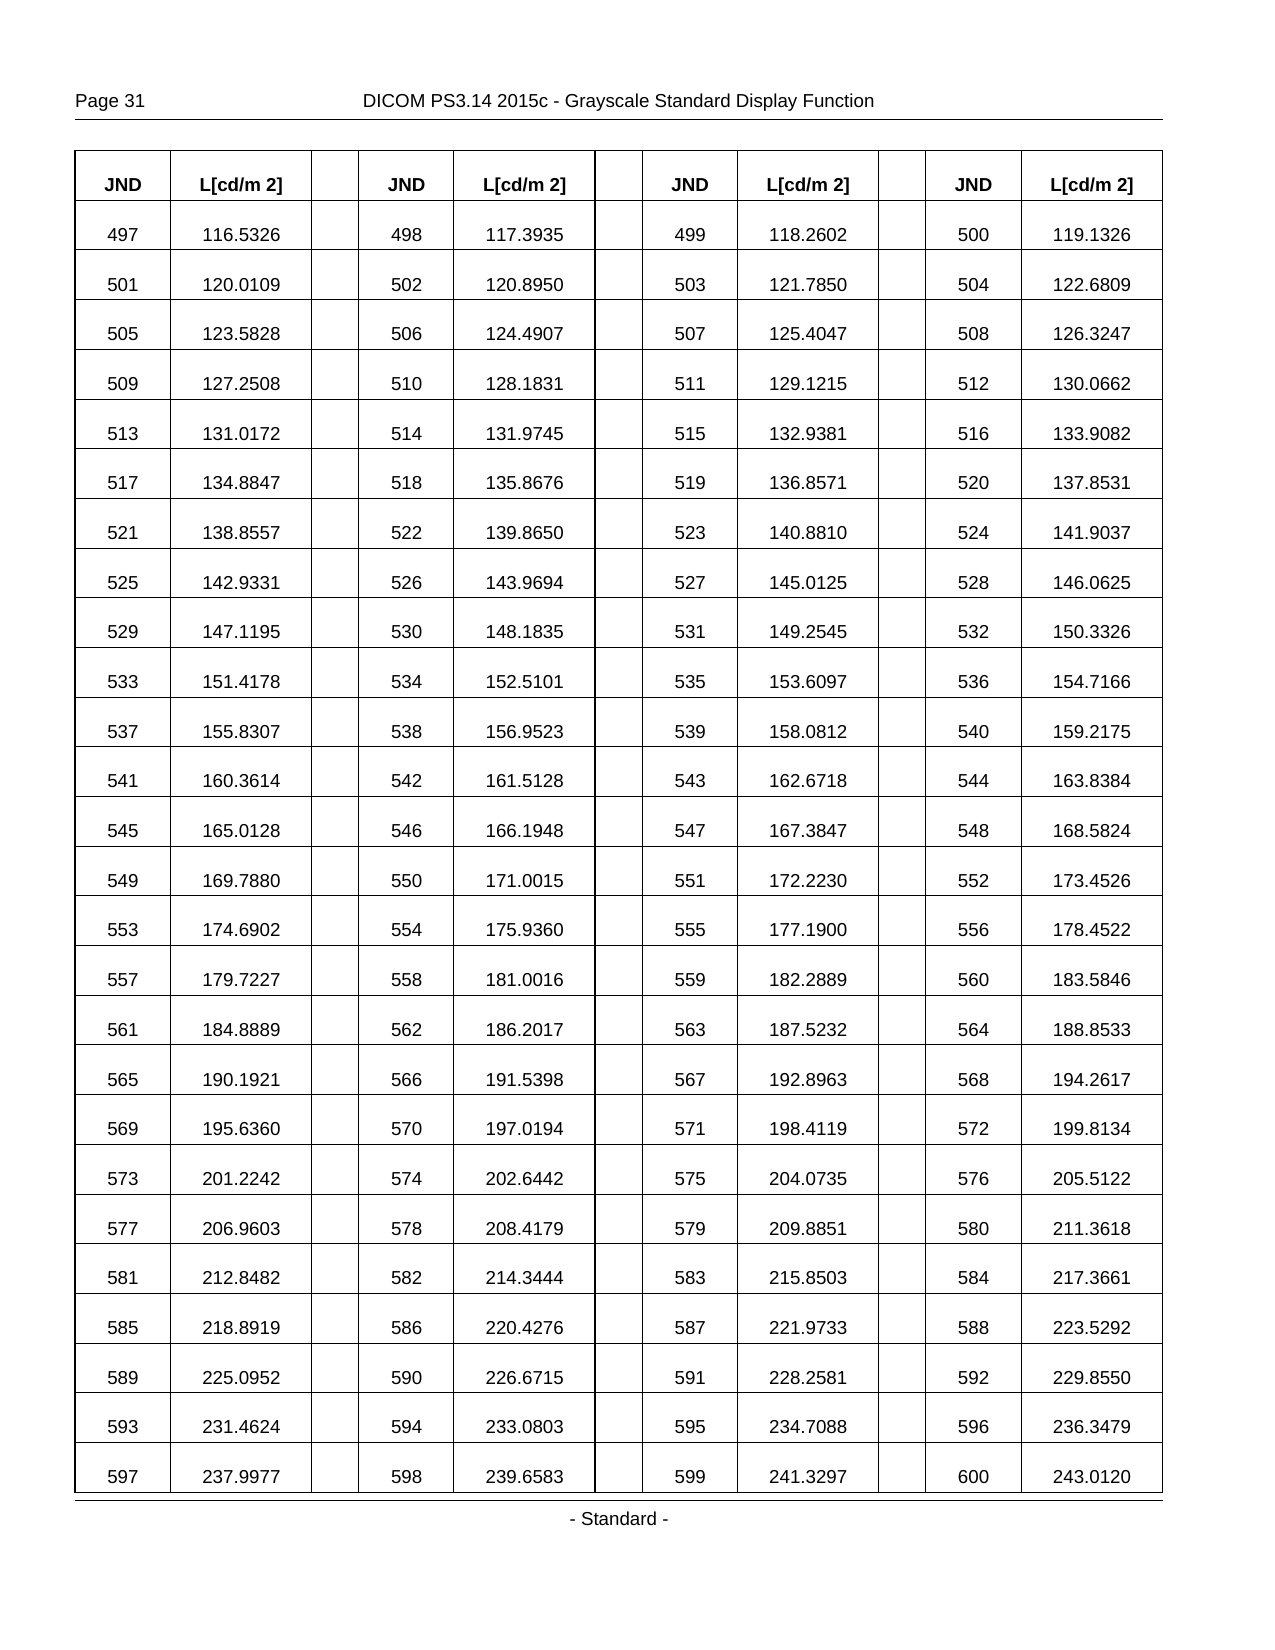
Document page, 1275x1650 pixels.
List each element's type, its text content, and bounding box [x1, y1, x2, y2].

table_cell 212.8482 [171, 1244, 311, 1293]
table_cell 556 [926, 896, 1021, 945]
table_cell 555 [643, 896, 737, 945]
table_cell 562 [359, 996, 453, 1044]
table_cell 534 [359, 648, 453, 697]
table_cell 184.8889 [171, 996, 311, 1044]
table_cell 581 [76, 1244, 170, 1293]
table_cell 116.5326 [171, 201, 311, 249]
table_cell 587 [643, 1294, 737, 1342]
table_cell 234.7088 [738, 1393, 878, 1442]
table_cell 237.9977 [171, 1443, 311, 1492]
table_cell 195.6360 [171, 1095, 311, 1144]
table_cell 542 [359, 747, 453, 796]
table_cell 166.1948 [454, 797, 594, 846]
table_cell [879, 1045, 925, 1094]
table_cell [312, 1045, 358, 1094]
table_cell [879, 1244, 925, 1293]
table_cell [312, 499, 358, 547]
table_cell [879, 1095, 925, 1144]
table_cell 524 [926, 499, 1021, 547]
table_cell 117.3935 [454, 201, 594, 249]
table_cell 217.3661 [1022, 1244, 1162, 1293]
table_cell [312, 549, 358, 597]
table_cell 120.8950 [454, 250, 594, 299]
table_cell 531 [643, 598, 737, 647]
table_cell 121.7850 [738, 250, 878, 299]
table_cell 174.6902 [171, 896, 311, 945]
table_cell 535 [643, 648, 737, 697]
table_cell 508 [926, 300, 1021, 349]
table_cell 504 [926, 250, 1021, 299]
table_cell [596, 896, 642, 945]
table_cell 225.0952 [171, 1344, 311, 1392]
table_cell [596, 1443, 642, 1492]
table_cell 599 [643, 1443, 737, 1492]
table_cell 231.4624 [171, 1393, 311, 1442]
table_cell [879, 499, 925, 547]
table_cell 150.3326 [1022, 598, 1162, 647]
table_cell 537 [76, 698, 170, 746]
table_cell 510 [359, 350, 453, 398]
table_cell 515 [643, 400, 737, 448]
table_cell 554 [359, 896, 453, 945]
table_cell [596, 1344, 642, 1392]
table_cell 529 [76, 598, 170, 647]
table_cell 579 [643, 1195, 737, 1243]
table_header L[cd/m 2] [1022, 151, 1162, 200]
table_cell 130.0662 [1022, 350, 1162, 398]
table_cell 592 [926, 1344, 1021, 1392]
table_cell 586 [359, 1294, 453, 1342]
table_cell 141.9037 [1022, 499, 1162, 547]
table_cell 133.9082 [1022, 400, 1162, 448]
table_cell [879, 1294, 925, 1342]
table_cell [312, 598, 358, 647]
table_cell [596, 1195, 642, 1243]
table_cell 558 [359, 946, 453, 995]
table_cell [879, 1443, 925, 1492]
table_cell [312, 847, 358, 895]
table_cell 191.5398 [454, 1045, 594, 1094]
table_cell 198.4119 [738, 1095, 878, 1144]
table_cell 520 [926, 449, 1021, 498]
table_cell [312, 250, 358, 299]
table_cell 513 [76, 400, 170, 448]
table_cell 179.7227 [171, 946, 311, 995]
table_cell [312, 1145, 358, 1193]
table_cell 161.5128 [454, 747, 594, 796]
table_cell 544 [926, 747, 1021, 796]
table_cell 572 [926, 1095, 1021, 1144]
table_cell 575 [643, 1145, 737, 1193]
table_cell 125.4047 [738, 300, 878, 349]
table_cell 118.2602 [738, 201, 878, 249]
table_header L[cd/m 2] [738, 151, 878, 200]
table_cell 595 [643, 1393, 737, 1442]
table_cell 567 [643, 1045, 737, 1094]
table_cell 223.5292 [1022, 1294, 1162, 1342]
table_header [596, 151, 642, 200]
table_cell 580 [926, 1195, 1021, 1243]
table_cell [312, 698, 358, 746]
table_cell 543 [643, 747, 737, 796]
table_cell 158.0812 [738, 698, 878, 746]
table_cell 526 [359, 549, 453, 597]
table_cell [879, 300, 925, 349]
table_cell 188.8533 [1022, 996, 1162, 1044]
table_cell 199.8134 [1022, 1095, 1162, 1144]
table_cell [879, 449, 925, 498]
table_header JND [926, 151, 1021, 200]
table_header [879, 151, 925, 200]
table_cell 551 [643, 847, 737, 895]
table_cell 135.8676 [454, 449, 594, 498]
table_cell [596, 648, 642, 697]
table_cell 140.8810 [738, 499, 878, 547]
table_cell [596, 400, 642, 448]
table_cell 557 [76, 946, 170, 995]
table_cell 522 [359, 499, 453, 547]
table_cell [312, 1393, 358, 1442]
table_cell 516 [926, 400, 1021, 448]
table_cell 204.0735 [738, 1145, 878, 1193]
table_cell [312, 201, 358, 249]
table_cell 192.8963 [738, 1045, 878, 1094]
table_cell [879, 400, 925, 448]
table_cell 159.2175 [1022, 698, 1162, 746]
table_cell 499 [643, 201, 737, 249]
table_cell 597 [76, 1443, 170, 1492]
table_cell 594 [359, 1393, 453, 1442]
table_cell [596, 1393, 642, 1442]
table_cell 512 [926, 350, 1021, 398]
table_cell 138.8557 [171, 499, 311, 547]
table_cell 209.8851 [738, 1195, 878, 1243]
table_cell 548 [926, 797, 1021, 846]
table_cell 168.5824 [1022, 797, 1162, 846]
table_cell 566 [359, 1045, 453, 1094]
table_cell 585 [76, 1294, 170, 1342]
table_cell 153.6097 [738, 648, 878, 697]
table_cell 215.8503 [738, 1244, 878, 1293]
table_cell [312, 896, 358, 945]
table_cell 143.9694 [454, 549, 594, 597]
table_cell 173.4526 [1022, 847, 1162, 895]
table_header L[cd/m 2] [171, 151, 311, 200]
table_cell [596, 797, 642, 846]
table_cell 545 [76, 797, 170, 846]
table_cell 194.2617 [1022, 1045, 1162, 1094]
table_cell [312, 1344, 358, 1392]
table_cell 211.3618 [1022, 1195, 1162, 1243]
table_cell 600 [926, 1443, 1021, 1492]
table_cell [596, 1244, 642, 1293]
table_cell 183.5846 [1022, 946, 1162, 995]
table_cell 201.2242 [171, 1145, 311, 1193]
table_cell [596, 250, 642, 299]
table_cell 550 [359, 847, 453, 895]
table_cell 163.8384 [1022, 747, 1162, 796]
table_cell 565 [76, 1045, 170, 1094]
table_cell [312, 400, 358, 448]
table_cell [879, 549, 925, 597]
table_cell [879, 1195, 925, 1243]
table_cell 120.0109 [171, 250, 311, 299]
table_cell 160.3614 [171, 747, 311, 796]
table_cell [596, 300, 642, 349]
table_cell [312, 996, 358, 1044]
table_cell 190.1921 [171, 1045, 311, 1094]
table_cell 539 [643, 698, 737, 746]
table_cell [312, 946, 358, 995]
table_cell 151.4178 [171, 648, 311, 697]
table_cell [879, 648, 925, 697]
table_cell [596, 598, 642, 647]
table_cell 220.4276 [454, 1294, 594, 1342]
table_cell [879, 350, 925, 398]
table_cell 505 [76, 300, 170, 349]
table_cell 540 [926, 698, 1021, 746]
table_cell 577 [76, 1195, 170, 1243]
table_cell 119.1326 [1022, 201, 1162, 249]
table_cell [879, 946, 925, 995]
table_cell [596, 946, 642, 995]
table_cell 239.6583 [454, 1443, 594, 1492]
table_header L[cd/m 2] [454, 151, 594, 200]
table_cell 131.0172 [171, 400, 311, 448]
table_cell [879, 847, 925, 895]
table_cell 152.5101 [454, 648, 594, 697]
table_cell 547 [643, 797, 737, 846]
table_cell [312, 1195, 358, 1243]
table_cell 511 [643, 350, 737, 398]
table_cell 182.2889 [738, 946, 878, 995]
table_cell 521 [76, 499, 170, 547]
table_cell 536 [926, 648, 1021, 697]
table_cell 498 [359, 201, 453, 249]
table_cell [596, 350, 642, 398]
table_cell [312, 300, 358, 349]
table_cell [596, 549, 642, 597]
table_cell 552 [926, 847, 1021, 895]
table_cell 590 [359, 1344, 453, 1392]
table_cell 532 [926, 598, 1021, 647]
table_cell [312, 1095, 358, 1144]
table_cell 514 [359, 400, 453, 448]
table_cell 519 [643, 449, 737, 498]
table_cell [879, 1145, 925, 1193]
table_cell 570 [359, 1095, 453, 1144]
table_header JND [643, 151, 737, 200]
table_cell [879, 797, 925, 846]
table_cell 147.1195 [171, 598, 311, 647]
table_cell 146.0625 [1022, 549, 1162, 597]
table_cell [312, 1443, 358, 1492]
table_cell 229.8550 [1022, 1344, 1162, 1392]
table_cell 549 [76, 847, 170, 895]
table_cell 139.8650 [454, 499, 594, 547]
table_cell 154.7166 [1022, 648, 1162, 697]
table_cell [879, 698, 925, 746]
table_cell 589 [76, 1344, 170, 1392]
table_cell 202.6442 [454, 1145, 594, 1193]
table_cell [879, 747, 925, 796]
table_header JND [359, 151, 453, 200]
table_cell 497 [76, 201, 170, 249]
table_header [312, 151, 358, 200]
table_cell 598 [359, 1443, 453, 1492]
table_cell 507 [643, 300, 737, 349]
table_cell [312, 350, 358, 398]
table_cell 181.0016 [454, 946, 594, 995]
table_cell [879, 896, 925, 945]
table_cell 162.6718 [738, 747, 878, 796]
table_cell 533 [76, 648, 170, 697]
table_cell 546 [359, 797, 453, 846]
table_cell [596, 1294, 642, 1342]
table_cell 122.6809 [1022, 250, 1162, 299]
table_cell 145.0125 [738, 549, 878, 597]
table_cell 134.8847 [171, 449, 311, 498]
table_cell [312, 449, 358, 498]
table_cell 538 [359, 698, 453, 746]
table_cell 518 [359, 449, 453, 498]
table_cell 137.8531 [1022, 449, 1162, 498]
table_cell 553 [76, 896, 170, 945]
table_cell [312, 797, 358, 846]
table_cell 241.3297 [738, 1443, 878, 1492]
table_cell [596, 996, 642, 1044]
table_cell 568 [926, 1045, 1021, 1094]
table_cell 233.0803 [454, 1393, 594, 1442]
table_cell 506 [359, 300, 453, 349]
table_cell 564 [926, 996, 1021, 1044]
table_cell 527 [643, 549, 737, 597]
table_cell 502 [359, 250, 453, 299]
table_cell [879, 996, 925, 1044]
table_header JND [76, 151, 170, 200]
table_cell [596, 1095, 642, 1144]
table_cell 171.0015 [454, 847, 594, 895]
table_cell 167.3847 [738, 797, 878, 846]
table_cell 591 [643, 1344, 737, 1392]
table_cell 541 [76, 747, 170, 796]
table_cell 509 [76, 350, 170, 398]
table_cell 136.8571 [738, 449, 878, 498]
table_cell [596, 1145, 642, 1193]
table_cell 588 [926, 1294, 1021, 1342]
table_cell 501 [76, 250, 170, 299]
table_cell 186.2017 [454, 996, 594, 1044]
table_cell [312, 747, 358, 796]
table_cell 500 [926, 201, 1021, 249]
table_cell 127.2508 [171, 350, 311, 398]
table_cell 517 [76, 449, 170, 498]
table_cell [596, 698, 642, 746]
table_cell [596, 1045, 642, 1094]
table_cell 208.4179 [454, 1195, 594, 1243]
table_cell [879, 1393, 925, 1442]
table_cell 218.8919 [171, 1294, 311, 1342]
table_cell 156.9523 [454, 698, 594, 746]
table_cell 197.0194 [454, 1095, 594, 1144]
table_cell 177.1900 [738, 896, 878, 945]
table_cell 559 [643, 946, 737, 995]
table_cell 175.9360 [454, 896, 594, 945]
table_cell [312, 1294, 358, 1342]
table_cell 131.9745 [454, 400, 594, 448]
table_cell 571 [643, 1095, 737, 1144]
table_cell 165.0128 [171, 797, 311, 846]
table_cell 503 [643, 250, 737, 299]
table_cell 123.5828 [171, 300, 311, 349]
table_cell 528 [926, 549, 1021, 597]
table_cell 187.5232 [738, 996, 878, 1044]
table_cell 128.1831 [454, 350, 594, 398]
table_cell [879, 201, 925, 249]
table_cell 236.3479 [1022, 1393, 1162, 1442]
table_cell 569 [76, 1095, 170, 1144]
table_cell [596, 747, 642, 796]
table_cell 563 [643, 996, 737, 1044]
table_cell [596, 847, 642, 895]
table_cell 126.3247 [1022, 300, 1162, 349]
table_cell 530 [359, 598, 453, 647]
table_cell 593 [76, 1393, 170, 1442]
table_cell 582 [359, 1244, 453, 1293]
table_cell 574 [359, 1145, 453, 1193]
table_cell [312, 1244, 358, 1293]
table_cell 228.2581 [738, 1344, 878, 1392]
table_cell 525 [76, 549, 170, 597]
table_cell [312, 648, 358, 697]
table_cell [596, 499, 642, 547]
table_cell 578 [359, 1195, 453, 1243]
table_cell 124.4907 [454, 300, 594, 349]
table_cell 214.3444 [454, 1244, 594, 1293]
table_cell 129.1215 [738, 350, 878, 398]
table_cell 573 [76, 1145, 170, 1193]
table_cell 243.0120 [1022, 1443, 1162, 1492]
table_cell [596, 449, 642, 498]
table_cell [879, 1344, 925, 1392]
table_cell 523 [643, 499, 737, 547]
table_cell 172.2230 [738, 847, 878, 895]
table_cell [596, 201, 642, 249]
table_cell 221.9733 [738, 1294, 878, 1342]
table_cell 142.9331 [171, 549, 311, 597]
table_cell 132.9381 [738, 400, 878, 448]
table_cell 560 [926, 946, 1021, 995]
table_cell 155.8307 [171, 698, 311, 746]
table_cell 226.6715 [454, 1344, 594, 1392]
table_cell 178.4522 [1022, 896, 1162, 945]
table_cell 584 [926, 1244, 1021, 1293]
table_cell [879, 250, 925, 299]
table_cell 596 [926, 1393, 1021, 1442]
table_cell 169.7880 [171, 847, 311, 895]
table_cell 583 [643, 1244, 737, 1293]
table_cell [879, 598, 925, 647]
table_cell 561 [76, 996, 170, 1044]
table_cell 148.1835 [454, 598, 594, 647]
table_cell 206.9603 [171, 1195, 311, 1243]
table_cell 149.2545 [738, 598, 878, 647]
table_cell 205.5122 [1022, 1145, 1162, 1193]
table_cell 576 [926, 1145, 1021, 1193]
